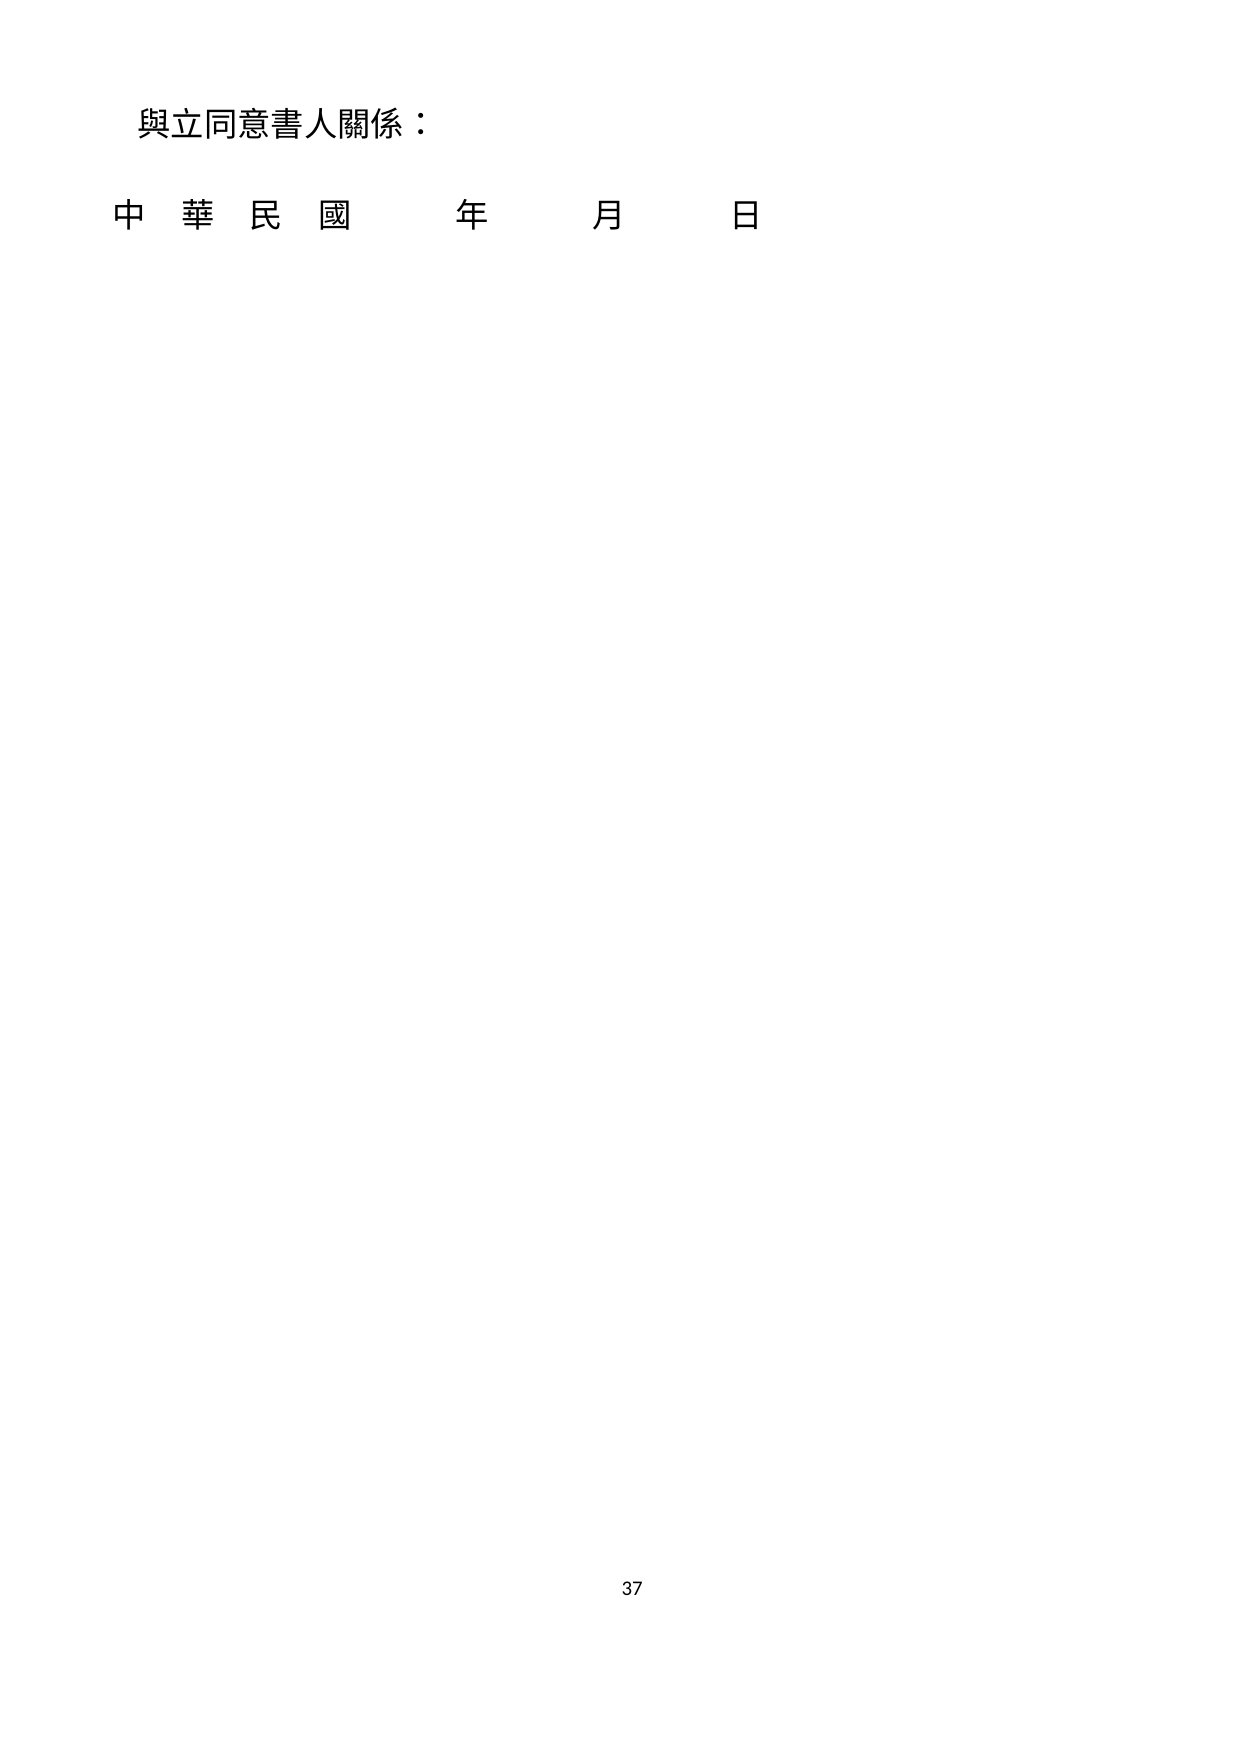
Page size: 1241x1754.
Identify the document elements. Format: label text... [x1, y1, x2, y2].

text 中華民國 年 月 日 [112, 189, 1152, 237]
text 與立同意書人關係： [137, 98, 1152, 146]
